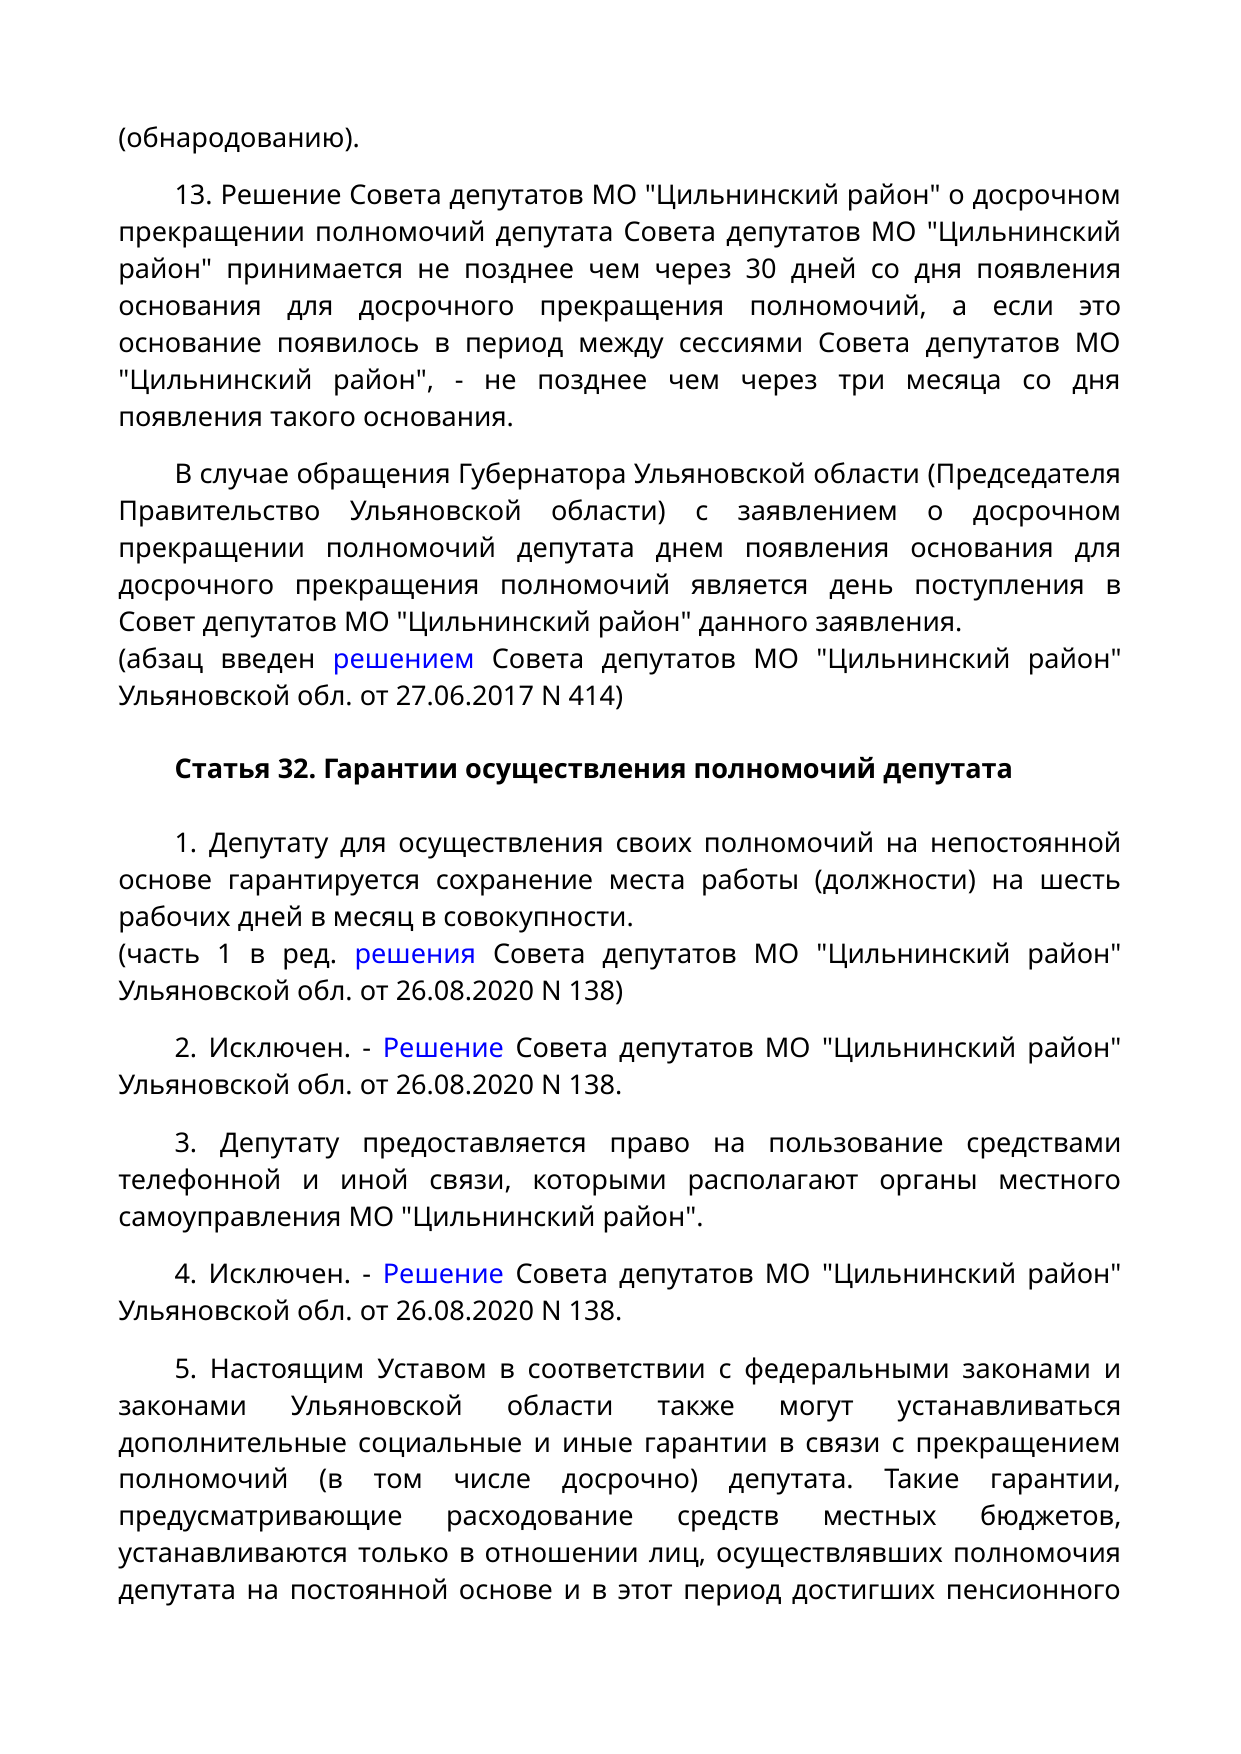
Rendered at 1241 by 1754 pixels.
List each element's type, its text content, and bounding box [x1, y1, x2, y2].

text (часть 1 в ред. решения Совета депутатов МО "Цильнинский район" Ульяновской обл. от 26.08.2020 N 138) [118, 934, 1122, 1008]
text 13. Решение Совета депутатов МО "Цильнинский район" о досрочном прекращении полномочий депутата Совета депутатов МО "Цильнинский район" принимается не позднее чем через 30 дней со дня появления основания для досрочного прекращения полномочий, а если это основание появилось в период между сессиями Совета депутатов МО "Цильнинский район", - не позднее чем через три месяца со дня появления такого основания. [118, 176, 1122, 434]
text 2. Исключен. - Решение Совета депутатов МО "Цильнинский район" Ульяновской обл. от 26.08.2020 N 138. [118, 1029, 1122, 1102]
text 1. Депутату для осуществления своих полномочий на непостоянной основе гарантируется сохранение места работы (должности) на шесть рабочих дней в месяц в совокупности. [118, 823, 1122, 934]
text 5. Настоящим Уставом в соответствии с федеральными законами и законами Ульяновской области также могут устанавливаться дополнительные социальные и иные гарантии в связи с прекращением полномочий (в том числе досрочно) депутата. Такие гарантии, предусматривающие расходование средств местных бюджетов, устанавливаются только в отношении лиц, осуществлявших полномочия депутата на постоянной основе и в этот период достигших пенсионного [118, 1349, 1122, 1607]
text (обнародованию). [118, 118, 1122, 155]
text В случае обращения Губернатора Ульяновской области (Председателя Правительство Ульяновской области) с заявлением о досрочном прекращении полномочий депутата днем появления основания для досрочного прекращения полномочий является день поступления в Совет депутатов МО "Цильнинский район" данного заявления. [118, 455, 1122, 639]
text (абзац введен решением Совета депутатов МО "Цильнинский район" Ульяновской обл. от 27.06.2017 N 414) [118, 639, 1122, 713]
text 4. Исключен. - Решение Совета депутатов МО "Цильнинский район" Ульяновской обл. от 26.08.2020 N 138. [118, 1255, 1122, 1328]
text 3. Депутату предоставляется право на пользование средствами телефонной и иной связи, которыми располагают органы местного самоуправления МО "Цильнинский район". [118, 1123, 1122, 1234]
text Статья 32. Гарантии осуществления полномочий депутата [118, 750, 1122, 787]
